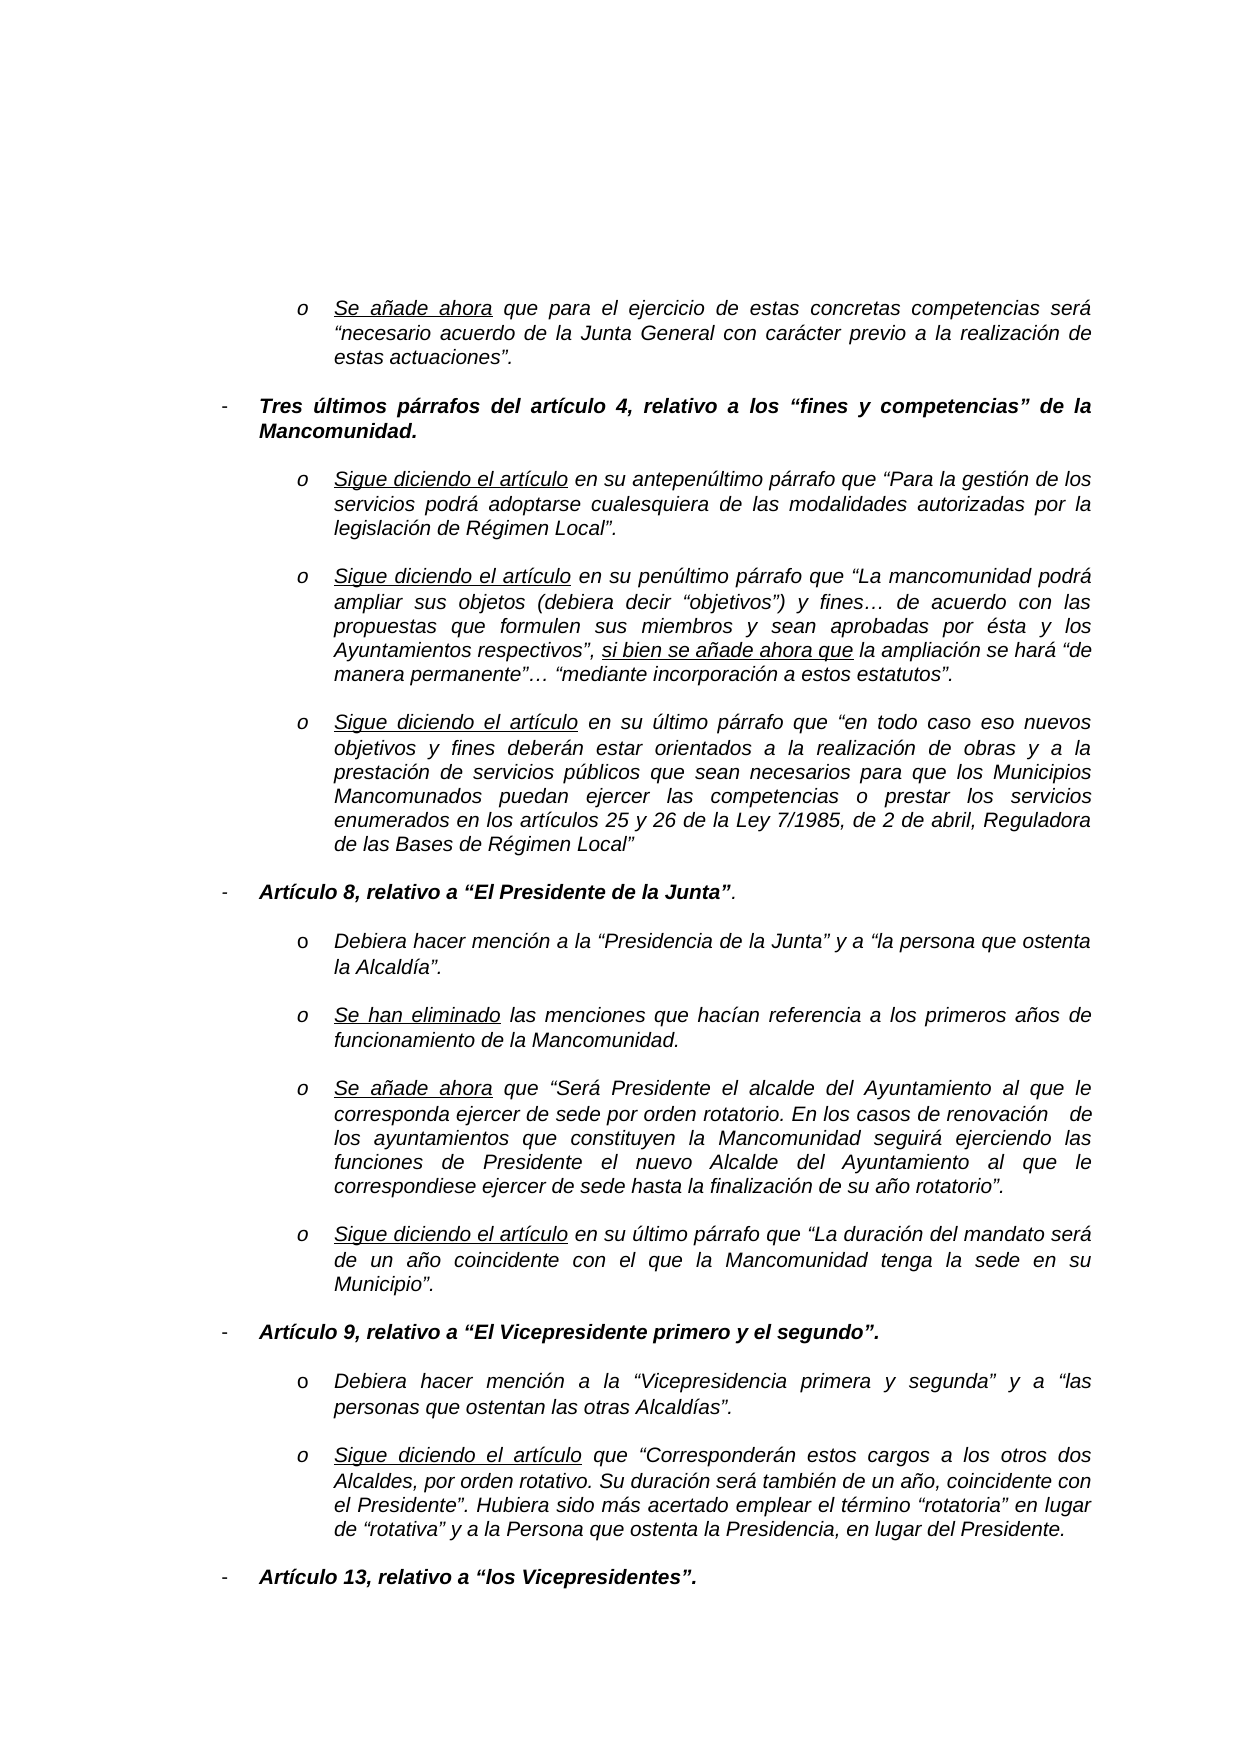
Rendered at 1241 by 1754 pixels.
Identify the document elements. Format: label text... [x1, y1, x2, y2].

list Artículo 8, relativo a “El Presidente de la Junta”. [221, 879, 1092, 905]
list Artículo 13, relativo a “los Vicepresidentes”. [221, 1564, 1092, 1590]
list Se añade ahora que “Será Presidente el alcalde del Ayuntamiento al que le corresponda ejercer de sede por orden rotatorio. En los casos de renovación de los ayuntamientos que constituyen la Mancomunidad seguirá ejerciendo las funciones de Presidente el nuevo Alcalde del Ayuntamiento al que le correspondiese ejercer de sede hasta la finalización de su año rotatorio”. [296, 1076, 1092, 1198]
list Se han eliminado las menciones que hacían referencia a los primeros años de funcionamiento de la Mancomunidad. [296, 1002, 1092, 1052]
list Tres últimos párrafos del artículo 4, relativo a los “fines y competencias” de la Mancomunidad. [221, 393, 1092, 442]
list Artículo 9, relativo a “El Vicepresidente primero y el segundo”. [221, 1319, 1092, 1345]
list Sigue diciendo el artículo en su último párrafo que “en todo caso eso nuevos objetivos y fines deberán estar orientados a la realización de obras y a la prestación de servicios públicos que sean necesarios para que los Municipios Mancomunados puedan ejercer las competencias o prestar los servicios enumerados en los artículos 25 y 26 de la Ley 7/1985, de 2 de abril, Reguladora de las Bases de Régimen Local” [296, 710, 1092, 855]
list Sigue diciendo el artículo en su último párrafo que “La duración del mandato será de un año coincidente con el que la Mancomunidad tenga la sede en su Municipio”. [296, 1222, 1092, 1296]
list Debiera hacer mención a la “Vicepresidencia primera y segunda” y a “las personas que ostentan las otras Alcaldías”. [296, 1369, 1092, 1419]
list Se añade ahora que para el ejercicio de estas concretas competencias será “necesario acuerdo de la Junta General con carácter previo a la realización de estas actuaciones”. [296, 295, 1092, 369]
list Sigue diciendo el artículo que “Corresponderán estos cargos a los otros dos Alcaldes, por orden rotativo. Su duración será también de un año, coincidente con el Presidente”. Hubiera sido más acertado emplear el término “rotatoria” en lugar de “rotativa” y a la Persona que ostenta la Presidencia, en lugar del Presidente. [296, 1443, 1092, 1540]
list Sigue diciendo el artículo en su antepenúltimo párrafo que “Para la gestión de los servicios podrá adoptarse cualesquiera de las modalidades autorizadas por la legislación de Régimen Local”. [296, 466, 1092, 540]
list Debiera hacer mención a la “Presidencia de la Junta” y a “la persona que ostenta la Alcaldía”. [296, 929, 1092, 978]
list Sigue diciendo el artículo en su penúltimo párrafo que “La mancomunidad podrá ampliar sus objetos (debiera decir “objetivos”) y fines… de acuerdo con las propuestas que formulen sus miembros y sean aprobadas por ésta y los Ayuntamientos respectivos”, si bien se añade ahora que la ampliación se hará “de manera permanente”… “mediante incorporación a estos estatutos”. [296, 564, 1092, 686]
